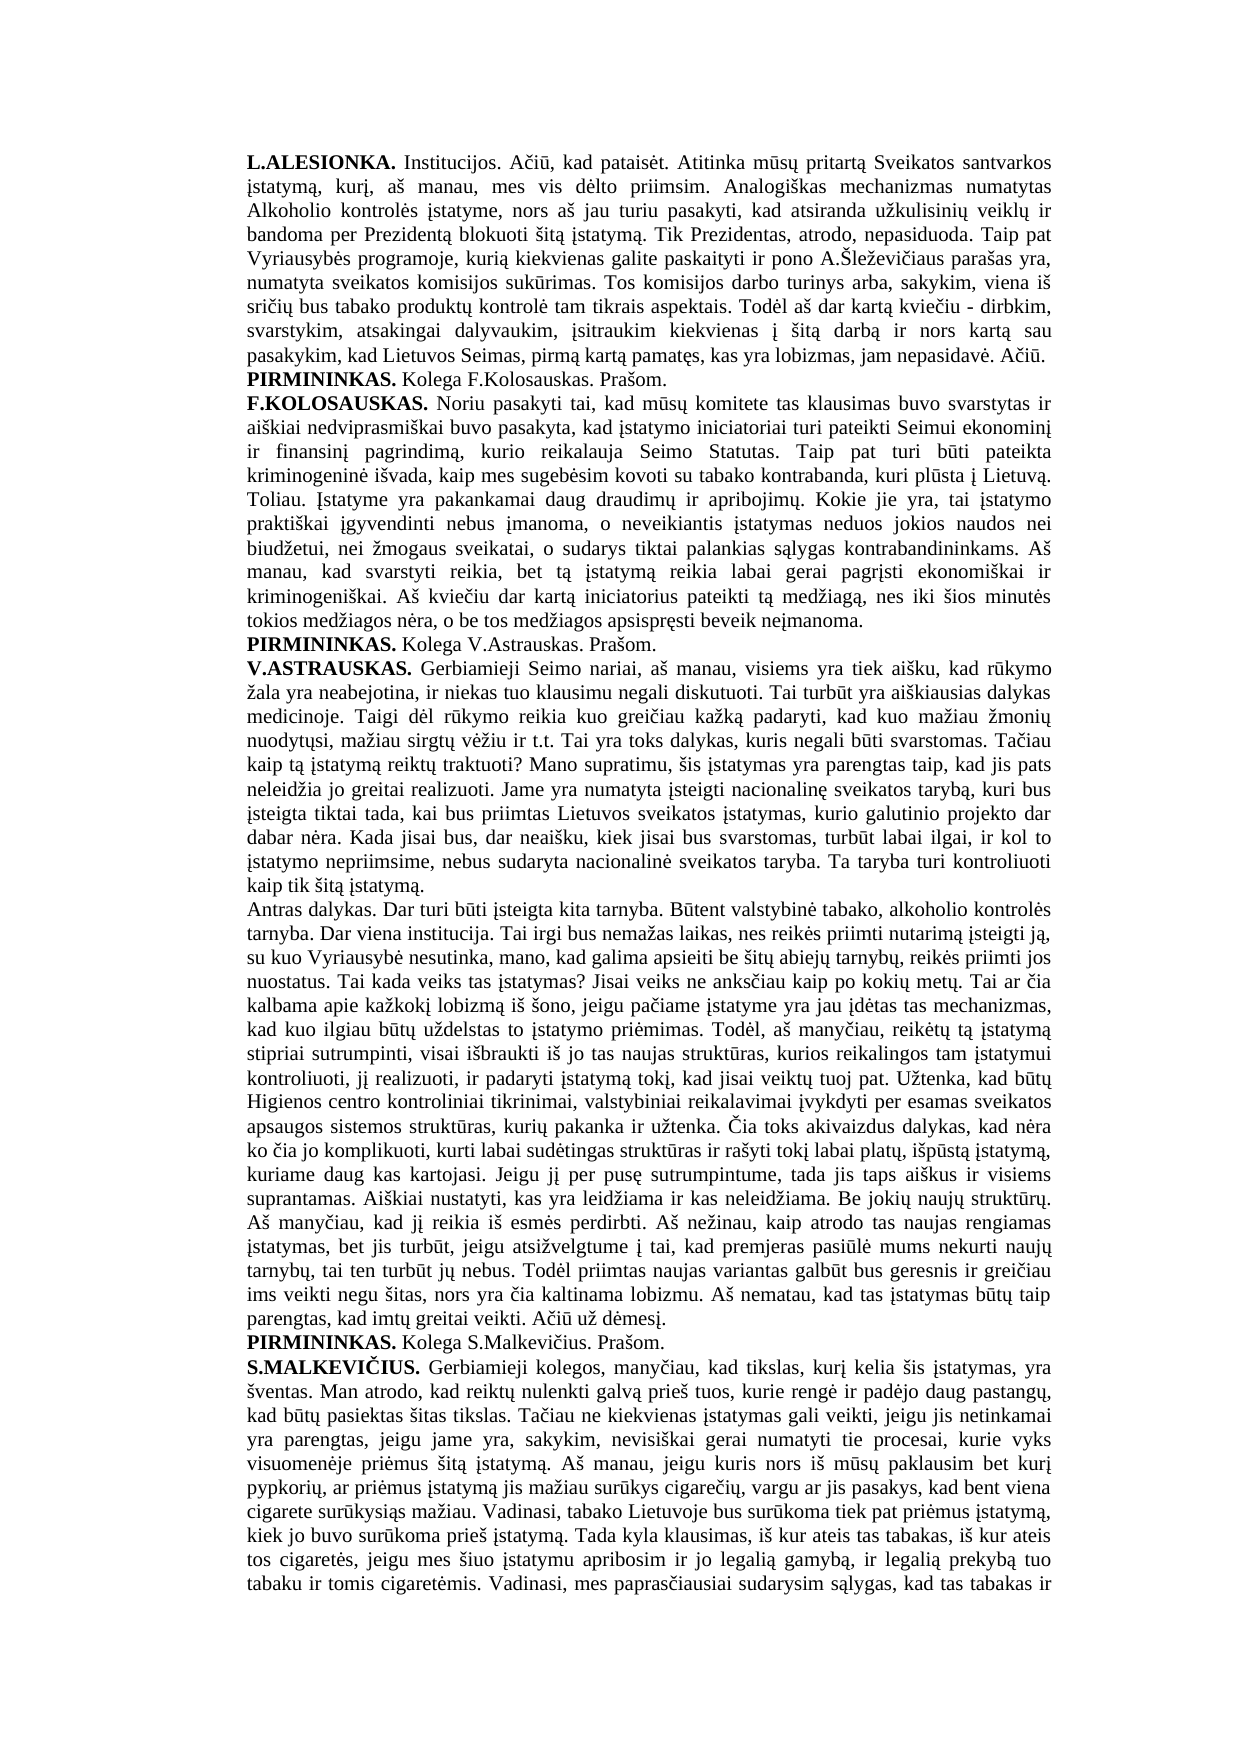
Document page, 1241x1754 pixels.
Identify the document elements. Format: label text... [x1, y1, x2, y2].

text L.ALESIONKA. Institucijos. Ačiū, kad pataisėt. Atitinka mūsų pritartą Sveikatos santvarkos įstatymą, kurį, aš manau, mes vis dėlto priimsim. Analogiškas mechanizmas numatytas Alkoholio kontrolės įstatyme, nors aš jau turiu pasakyti, kad atsiranda užkulisinių veiklų ir bandoma per Prezidentą blokuoti šitą įstatymą. Tik Prezidentas, atrodo, nepasiduoda. Taip pat Vyriausybės programoje, kurią kiekvienas galite paskaityti ir pono A.Šleževičiaus parašas yra, numatyta sveikatos komisijos sukūrimas. Tos komisijos darbo turinys arba, sakykim, viena iš sričių bus tabako produktų kontrolė tam tikrais aspektais. Todėl aš dar kartą kviečiu - dirbkim, svarstykim, atsakingai dalyvaukim, įsitraukim kiekvienas į šitą darbą ir nors kartą sau pasakykim, kad Lietuvos Seimas, pirmą kartą pamatęs, kas yra lobizmas, jam nepasidavė. Ačiū. [247, 150, 1053, 367]
text S.MALKEVIČIUS. Gerbiamieji kolegos, manyčiau, kad tikslas, kurį kelia šis įstatymas, yra šventas. Man atrodo, kad reiktų nulenkti galvą prieš tuos, kurie rengė ir padėjo daug pastangų, kad būtų pasiektas šitas tikslas. Tačiau ne kiekvienas įstatymas gali veikti, jeigu jis netinkamai yra parengtas, jeigu jame yra, sakykim, nevisiškai gerai numatyti tie procesai, kurie vyks visuomenėje priėmus šitą įstatymą. Aš manau, jeigu kuris nors iš mūsų paklausim bet kurį pypkorių, ar priėmus įstatymą jis mažiau surūkys cigarečių, vargu ar jis pasakys, kad bent viena cigarete surūkysiąs mažiau. Vadinasi, tabako Lietuvoje bus surūkoma tiek pat priėmus įstatymą, kiek jo buvo surūkoma prieš įstatymą. Tada kyla klausimas, iš kur ateis tas tabakas, iš kur ateis tos cigaretės, jeigu mes šiuo įstatymu apribosim ir jo legalią gamybą, ir legalią prekybą tuo tabaku ir tomis cigaretėmis. Vadinasi, mes paprasčiausiai sudarysim sąlygas, kad tas tabakas ir [247, 1354, 1053, 1595]
text PIRMININKAS. Kolega F.Kolosauskas. Prašom. [247, 367, 1053, 391]
text PIRMININKAS. Kolega S.Malkevičius. Prašom. [247, 1330, 1053, 1354]
text Antras dalykas. Dar turi būti įsteigta kita tarnyba. Būtent valstybinė tabako, alkoholio kontrolės tarnyba. Dar viena institucija. Tai irgi bus nemažas laikas, nes reikės priimti nutarimą įsteigti ją, su kuo Vyriausybė nesutinka, mano, kad galima apsieiti be šitų abiejų tarnybų, reikės priimti jos nuostatus. Tai kada veiks tas įstatymas? Jisai veiks ne anksčiau kaip po kokių metų. Tai ar čia kalbama apie kažkokį lobizmą iš šono, jeigu pačiame įstatyme yra jau įdėtas tas mechanizmas, kad kuo ilgiau būtų uždelstas to įstatymo priėmimas. Todėl, aš manyčiau, reikėtų tą įstatymą stipriai sutrumpinti, visai išbraukti iš jo tas naujas struktūras, kurios reikalingos tam įstatymui kontroliuoti, jį realizuoti, ir padaryti įstatymą tokį, kad jisai veiktų tuoj pat. Užtenka, kad būtų Higienos centro kontroliniai tikrinimai, valstybiniai reikalavimai įvykdyti per esamas sveikatos apsaugos sistemos struktūras, kurių pakanka ir užtenka. Čia toks akivaizdus dalykas, kad nėra ko čia jo komplikuoti, kurti labai sudėtingas struktūras ir rašyti tokį labai platų, išpūstą įstatymą, kuriame daug kas kartojasi. Jeigu jį per pusę sutrumpintume, tada jis taps aiškus ir visiems suprantamas. Aiškiai nustatyti, kas yra leidžiama ir kas neleidžiama. Be jokių naujų struktūrų. Aš manyčiau, kad jį reikia iš esmės perdirbti. Aš nežinau, kaip atrodo tas naujas rengiamas įstatymas, bet jis turbūt, jeigu atsižvelgtume į tai, kad premjeras pasiūlė mums nekurti naujų tarnybų, tai ten turbūt jų nebus. Todėl priimtas naujas variantas galbūt bus geresnis ir greičiau ims veikti negu šitas, nors yra čia kaltinama lobizmu. Aš nematau, kad tas įstatymas būtų taip parengtas, kad imtų greitai veikti. Ačiū už dėmesį. [247, 897, 1053, 1330]
text F.KOLOSAUSKAS. Noriu pasakyti tai, kad mūsų komitete tas klausimas buvo svarstytas ir aiškiai nedviprasmiškai buvo pasakyta, kad įstatymo iniciatoriai turi pateikti Seimui ekonominį ir finansinį pagrindimą, kurio reikalauja Seimo Statutas. Taip pat turi būti pateikta kriminogeninė išvada, kaip mes sugebėsim kovoti su tabako kontrabanda, kuri plūsta į Lietuvą. Toliau. Įstatyme yra pakankamai daug draudimų ir apribojimų. Kokie jie yra, tai įstatymo praktiškai įgyvendinti nebus įmanoma, o neveikiantis įstatymas neduos jokios naudos nei biudžetui, nei žmogaus sveikatai, o sudarys tiktai palankias sąlygas kontrabandininkams. Aš manau, kad svarstyti reikia, bet tą įstatymą reikia labai gerai pagrįsti ekonomiškai ir kriminogeniškai. Aš kviečiu dar kartą iniciatorius pateikti tą medžiagą, nes iki šios minutės tokios medžiagos nėra, o be tos medžiagos apsispręsti beveik neįmanoma. [247, 391, 1053, 632]
text PIRMININKAS. Kolega V.Astrauskas. Prašom. [247, 632, 1053, 656]
text V.ASTRAUSKAS. Gerbiamieji Seimo nariai, aš manau, visiems yra tiek aišku, kad rūkymo žala yra neabejotina, ir niekas tuo klausimu negali diskutuoti. Tai turbūt yra aiškiausias dalykas medicinoje. Taigi dėl rūkymo reikia kuo greičiau kažką padaryti, kad kuo mažiau žmonių nuodytųsi, mažiau sirgtų vėžiu ir t.t. Tai yra toks dalykas, kuris negali būti svarstomas. Tačiau kaip tą įstatymą reiktų traktuoti? Mano supratimu, šis įstatymas yra parengtas taip, kad jis pats neleidžia jo greitai realizuoti. Jame yra numatyta įsteigti nacionalinę sveikatos tarybą, kuri bus įsteigta tiktai tada, kai bus priimtas Lietuvos sveikatos įstatymas, kurio galutinio projekto dar dabar nėra. Kada jisai bus, dar neaišku, kiek jisai bus svarstomas, turbūt labai ilgai, ir kol to įstatymo nepriimsime, nebus sudaryta nacionalinė sveikatos taryba. Ta taryba turi kontroliuoti kaip tik šitą įstatymą. [247, 656, 1053, 897]
